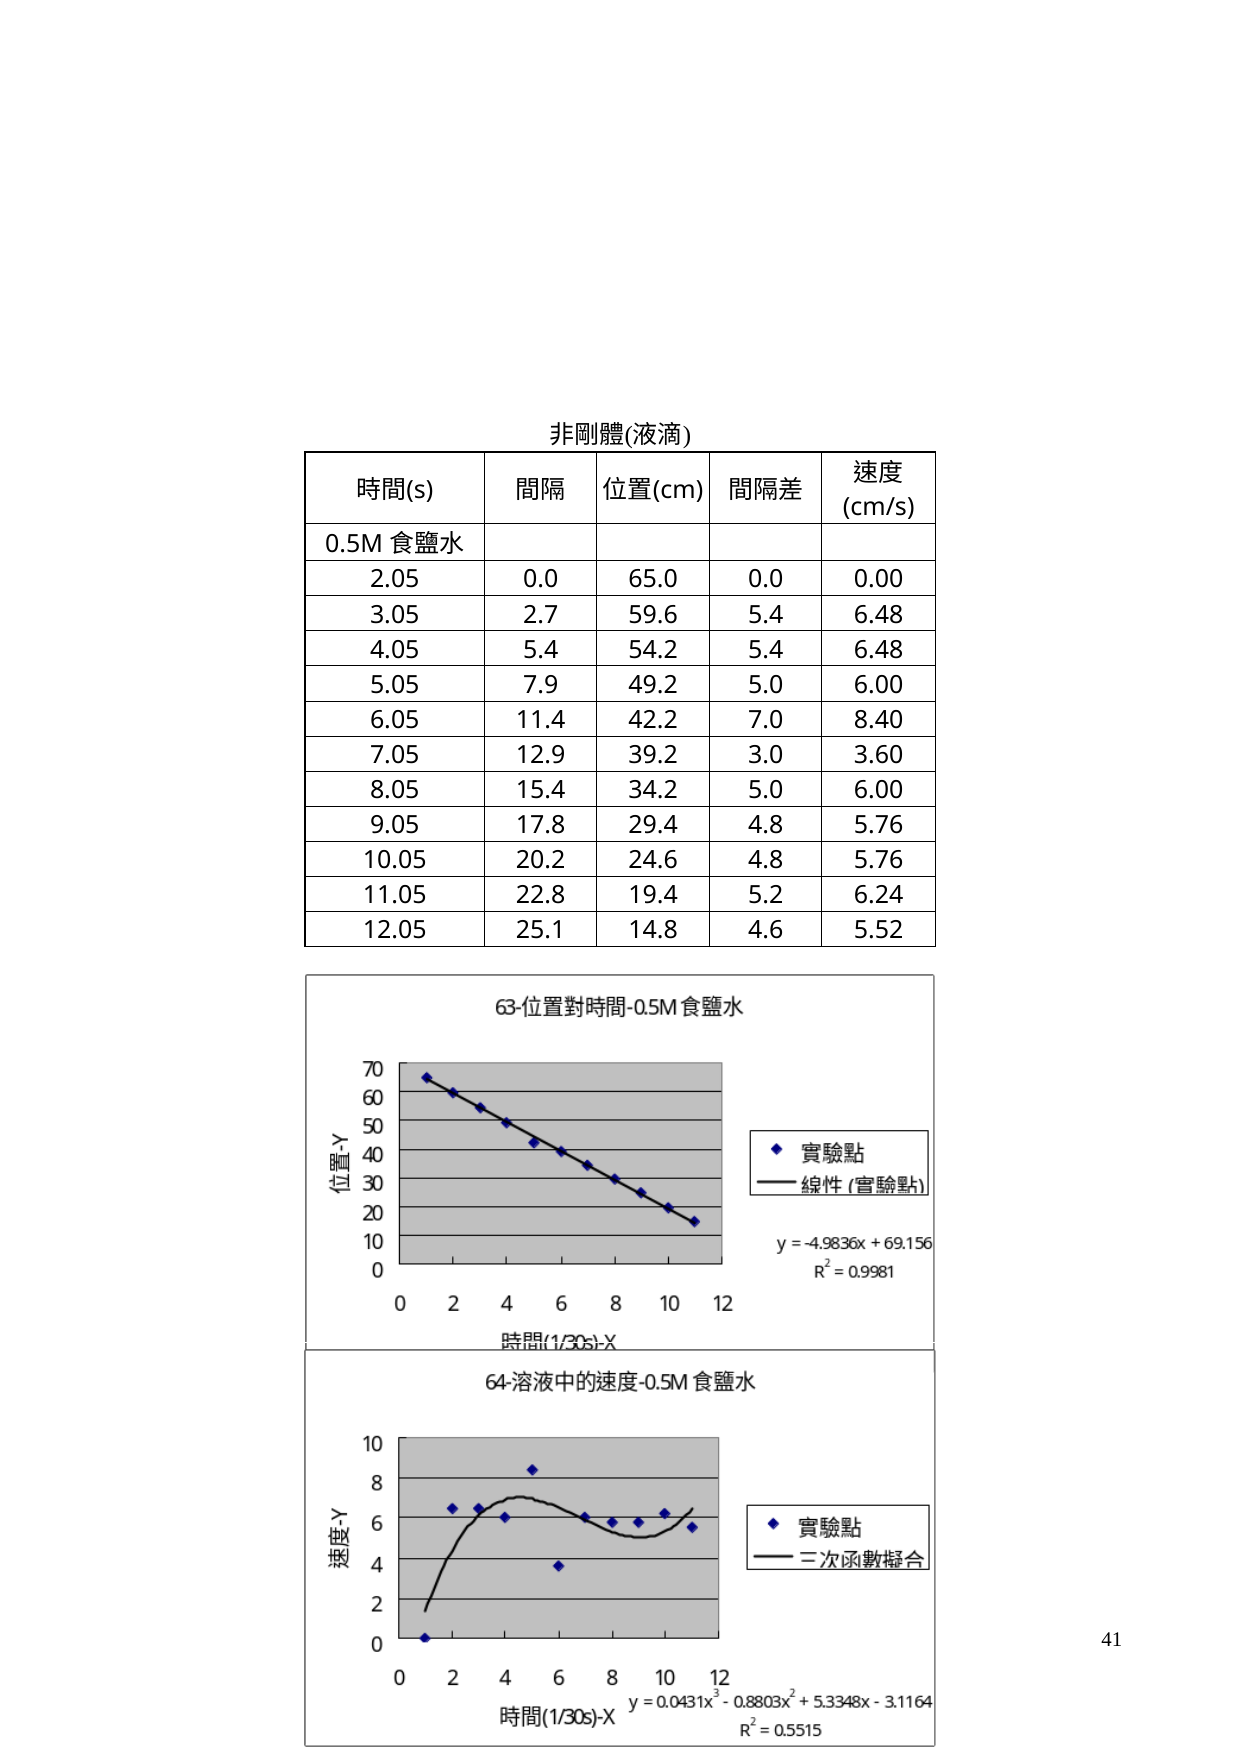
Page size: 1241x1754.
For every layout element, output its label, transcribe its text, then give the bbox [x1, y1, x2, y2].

table_cell 6.48 [822, 631, 935, 665]
table_header 間隔差 [710, 453, 821, 523]
table_cell 4.6 [710, 912, 821, 946]
table_cell 39.2 [597, 737, 709, 771]
table_cell 24.6 [597, 842, 709, 876]
table_cell 5.76 [822, 807, 935, 841]
table_cell [597, 524, 709, 560]
table_cell 8.40 [822, 702, 935, 736]
table_cell 5.0 [710, 772, 821, 806]
table_header 間隔 [485, 453, 596, 523]
table_cell 29.4 [597, 807, 709, 841]
table_cell 19.4 [597, 877, 709, 911]
table_cell 42.2 [597, 702, 709, 736]
table_cell [485, 524, 596, 560]
table_header 速度(cm/s) [822, 453, 935, 523]
text 非剛體(液滴) [118, 410, 1122, 451]
table_cell 4.8 [710, 807, 821, 841]
table_cell 20.2 [485, 842, 596, 876]
table_cell 7.05 [306, 737, 484, 771]
table_cell 34.2 [597, 772, 709, 806]
table_cell 11.05 [306, 877, 484, 911]
table_cell 22.8 [485, 877, 596, 911]
table_cell 8.05 [306, 772, 484, 806]
table_cell 6.00 [822, 666, 935, 701]
table_cell 5.52 [822, 912, 935, 946]
table_cell 59.6 [597, 596, 709, 630]
table_cell 5.4 [485, 631, 596, 665]
table_cell 49.2 [597, 666, 709, 701]
table_cell 5.05 [306, 666, 484, 701]
table_cell [710, 524, 821, 560]
table_cell 65.0 [597, 561, 709, 595]
table_cell 25.1 [485, 912, 596, 946]
table_cell 6.05 [306, 702, 484, 736]
table_cell 2.05 [306, 561, 484, 595]
table_cell 5.4 [710, 596, 821, 630]
table_cell 6.48 [822, 596, 935, 630]
table_cell 5.76 [822, 842, 935, 876]
table_cell 3.60 [822, 737, 935, 771]
table_header 時間(s) [306, 453, 484, 523]
table_cell 6.24 [822, 877, 935, 911]
table_cell 3.0 [710, 737, 821, 771]
table_cell 12.05 [306, 912, 484, 946]
table_cell 11.4 [485, 702, 596, 736]
table_cell 7.0 [710, 702, 821, 736]
table_cell 6.00 [822, 772, 935, 806]
table_cell 4.05 [306, 631, 484, 665]
table_cell 10.05 [306, 842, 484, 876]
table_cell 9.05 [306, 807, 484, 841]
table_cell 0.00 [822, 561, 935, 595]
table_cell 17.8 [485, 807, 596, 841]
table_cell 0.0 [710, 561, 821, 595]
table_cell 15.4 [485, 772, 596, 806]
table_cell 2.7 [485, 596, 596, 630]
table_cell 12.9 [485, 737, 596, 771]
table_cell [822, 524, 935, 560]
table_cell 3.05 [306, 596, 484, 630]
table_header 位置(cm) [597, 453, 709, 523]
table_cell 14.8 [597, 912, 709, 946]
table_cell 5.2 [710, 877, 821, 911]
table_cell 0.0 [485, 561, 596, 595]
table_cell 7.9 [485, 666, 596, 701]
table_cell 4.8 [710, 842, 821, 876]
table_cell 5.0 [710, 666, 821, 701]
table_cell 5.4 [710, 631, 821, 665]
table_cell 54.2 [597, 631, 709, 665]
table_cell 0.5M 食鹽水 [306, 524, 484, 560]
